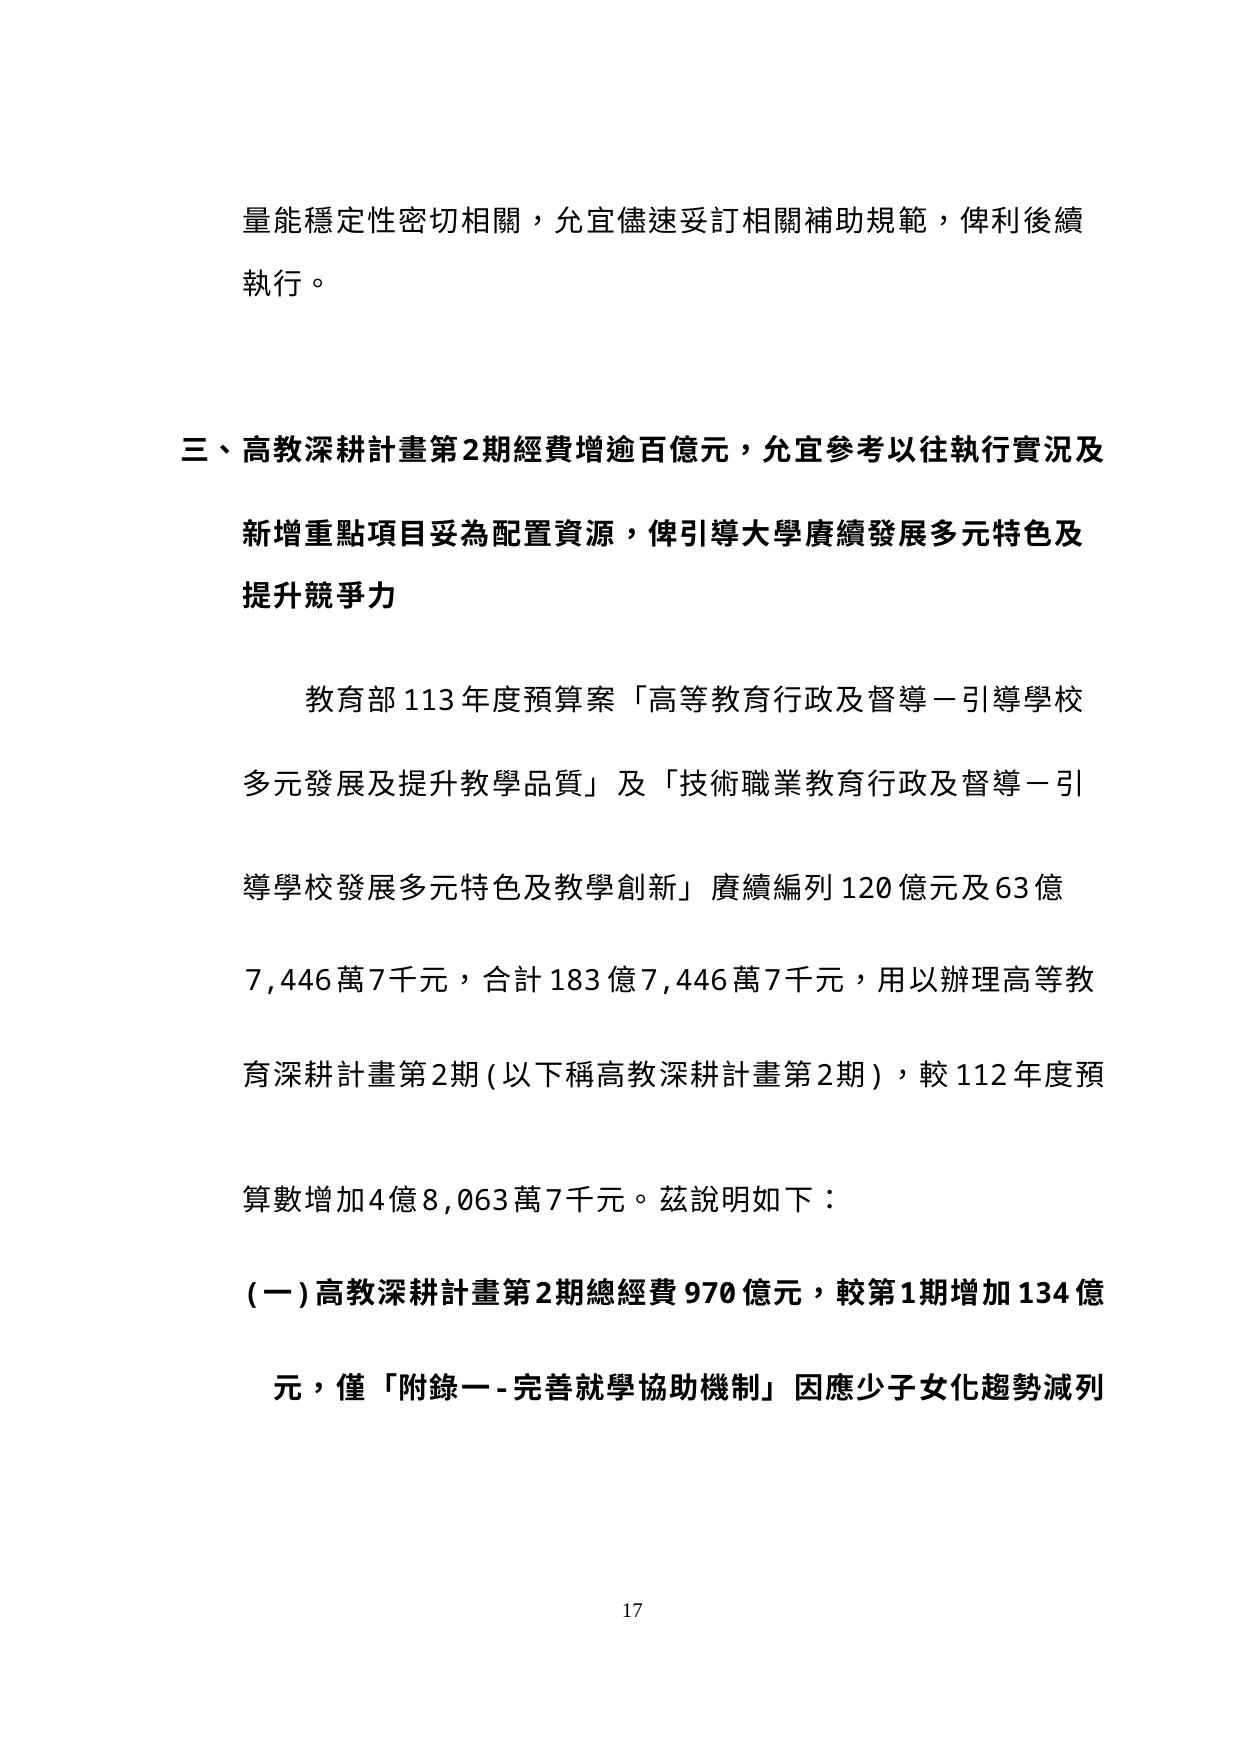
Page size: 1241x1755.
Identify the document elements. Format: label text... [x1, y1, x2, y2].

text 教育部113年度預算案「高等教育行政及督導－引導學校多元發展及提升教學品質」及「技術職業教育行政及督導－引導學校發展多元特色及教學創新」賡續編列120億元及63億7,446萬7千元，合計183億7,446萬7千元，用以辦理高等教育深耕計畫第2期(以下稱高教深耕計畫第2期)，較112年度預算數增加4億8,063萬7千元。茲說明如下： [238, 615, 1106, 1240]
text 量能穩定性密切相關，允宜儘速妥訂相關補助規範，俾利後續執行。 [238, 177, 1106, 302]
text (一)高教深耕計畫第2期總經費970億元，較第1期增加134億元，僅「附錄一-完善就學協助機制」因應少子女化趨勢減列 [238, 1240, 1106, 1427]
text 三、高教深耕計畫第2期經費增逾百億元，允宜參考以往執行實況及新增重點項目妥為配置資源，俾引導大學賡續發展多元特色及提升競爭力 [179, 365, 1106, 615]
